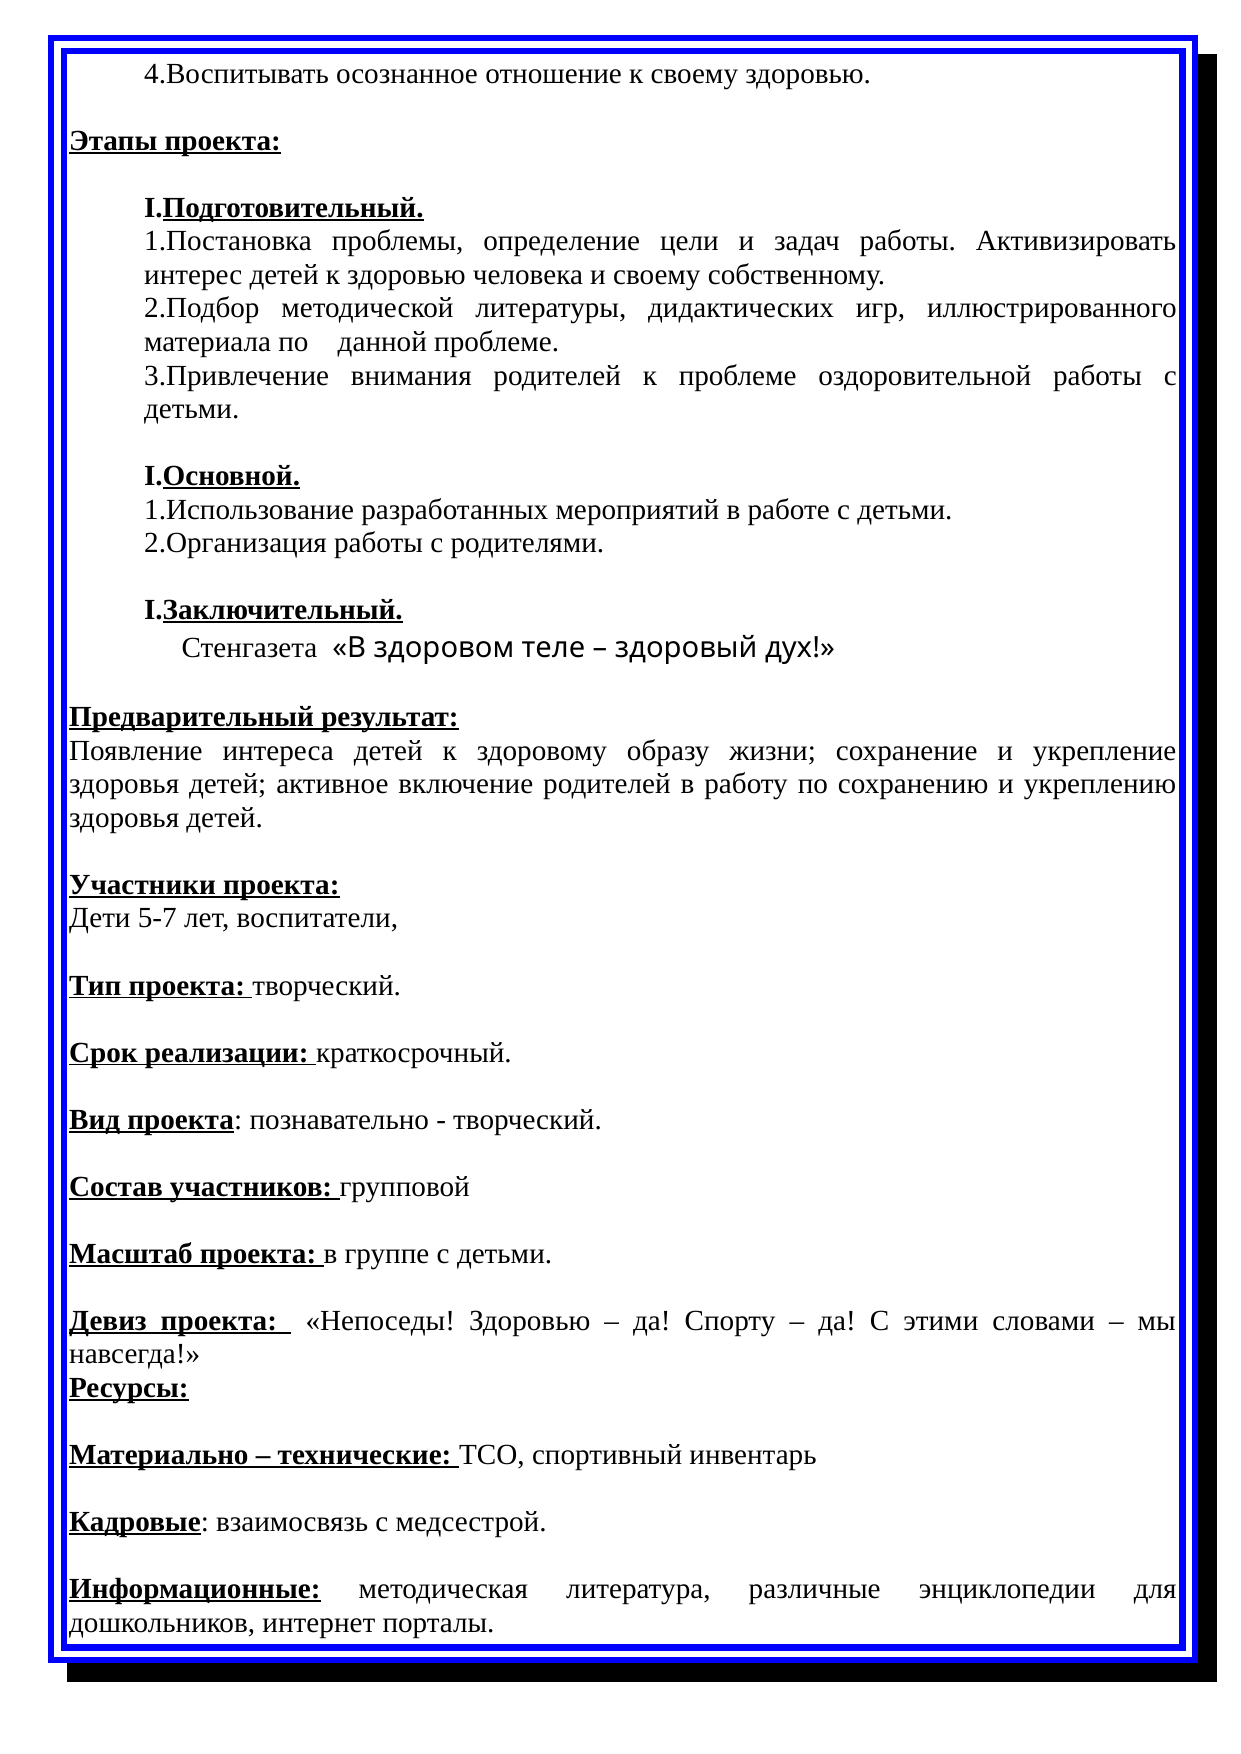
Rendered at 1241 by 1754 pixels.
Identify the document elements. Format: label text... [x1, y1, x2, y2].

text Кадровые: взаимосвязь с медсестрой. [69, 1504, 1177, 1538]
list Основной. [144, 458, 1177, 492]
list Подбор методической литературы, дидактических игр, иллюстрированного материала по данной проблеме. [144, 291, 1177, 358]
text Состав участников: групповой [69, 1169, 1177, 1202]
list Подготовительный. [144, 190, 1177, 223]
list Привлечение внимания родителей к проблеме оздоровительной работы с детьми. [144, 358, 1177, 425]
text Участники проекта: [69, 867, 1177, 901]
text Ресурсы: [69, 1370, 1177, 1404]
text Девиз проекта: «Непоседы! Здоровью – да! Спорту – да! С этими словами – мы навсегда!» [69, 1303, 1177, 1370]
text Материально – технические: ТСО, спортивный инвентарь [69, 1437, 1177, 1471]
text Вид проекта: познавательно - творческий. [69, 1102, 1177, 1135]
list Постановка проблемы, определение цели и задач работы. Активизировать интерес детей к здоровью человека и своему собственному. [144, 223, 1177, 291]
text Предварительный результат: [69, 699, 1177, 733]
list Воспитывать осознанное отношение к своему здоровью. [144, 56, 1177, 89]
text Тип проекта: творческий. [69, 968, 1177, 1001]
list Заключительный. [144, 592, 1177, 626]
text Этапы проекта: [69, 123, 1177, 156]
text Стенгазета «В здоровом теле – здоровый дух!» [181, 626, 1177, 666]
text Срок реализации: краткосрочный. [69, 1035, 1177, 1068]
text Появление интереса детей к здоровому образу жизни; сохранение и укрепление здоровья детей; активное включение родителей в работу по сохранению и укреплению здоровья детей. [69, 733, 1177, 833]
text Информационные: методическая литература, различные энциклопедии для дошкольников, интернет порталы. [69, 1571, 1177, 1638]
list Использование разработанных мероприятий в работе с детьми. [144, 492, 1177, 525]
text Масштаб проекта: в группе с детьми. [69, 1236, 1177, 1269]
text Дети 5-7 лет, воспитатели, [69, 901, 1177, 934]
list Организация работы с родителями. [144, 525, 1177, 559]
